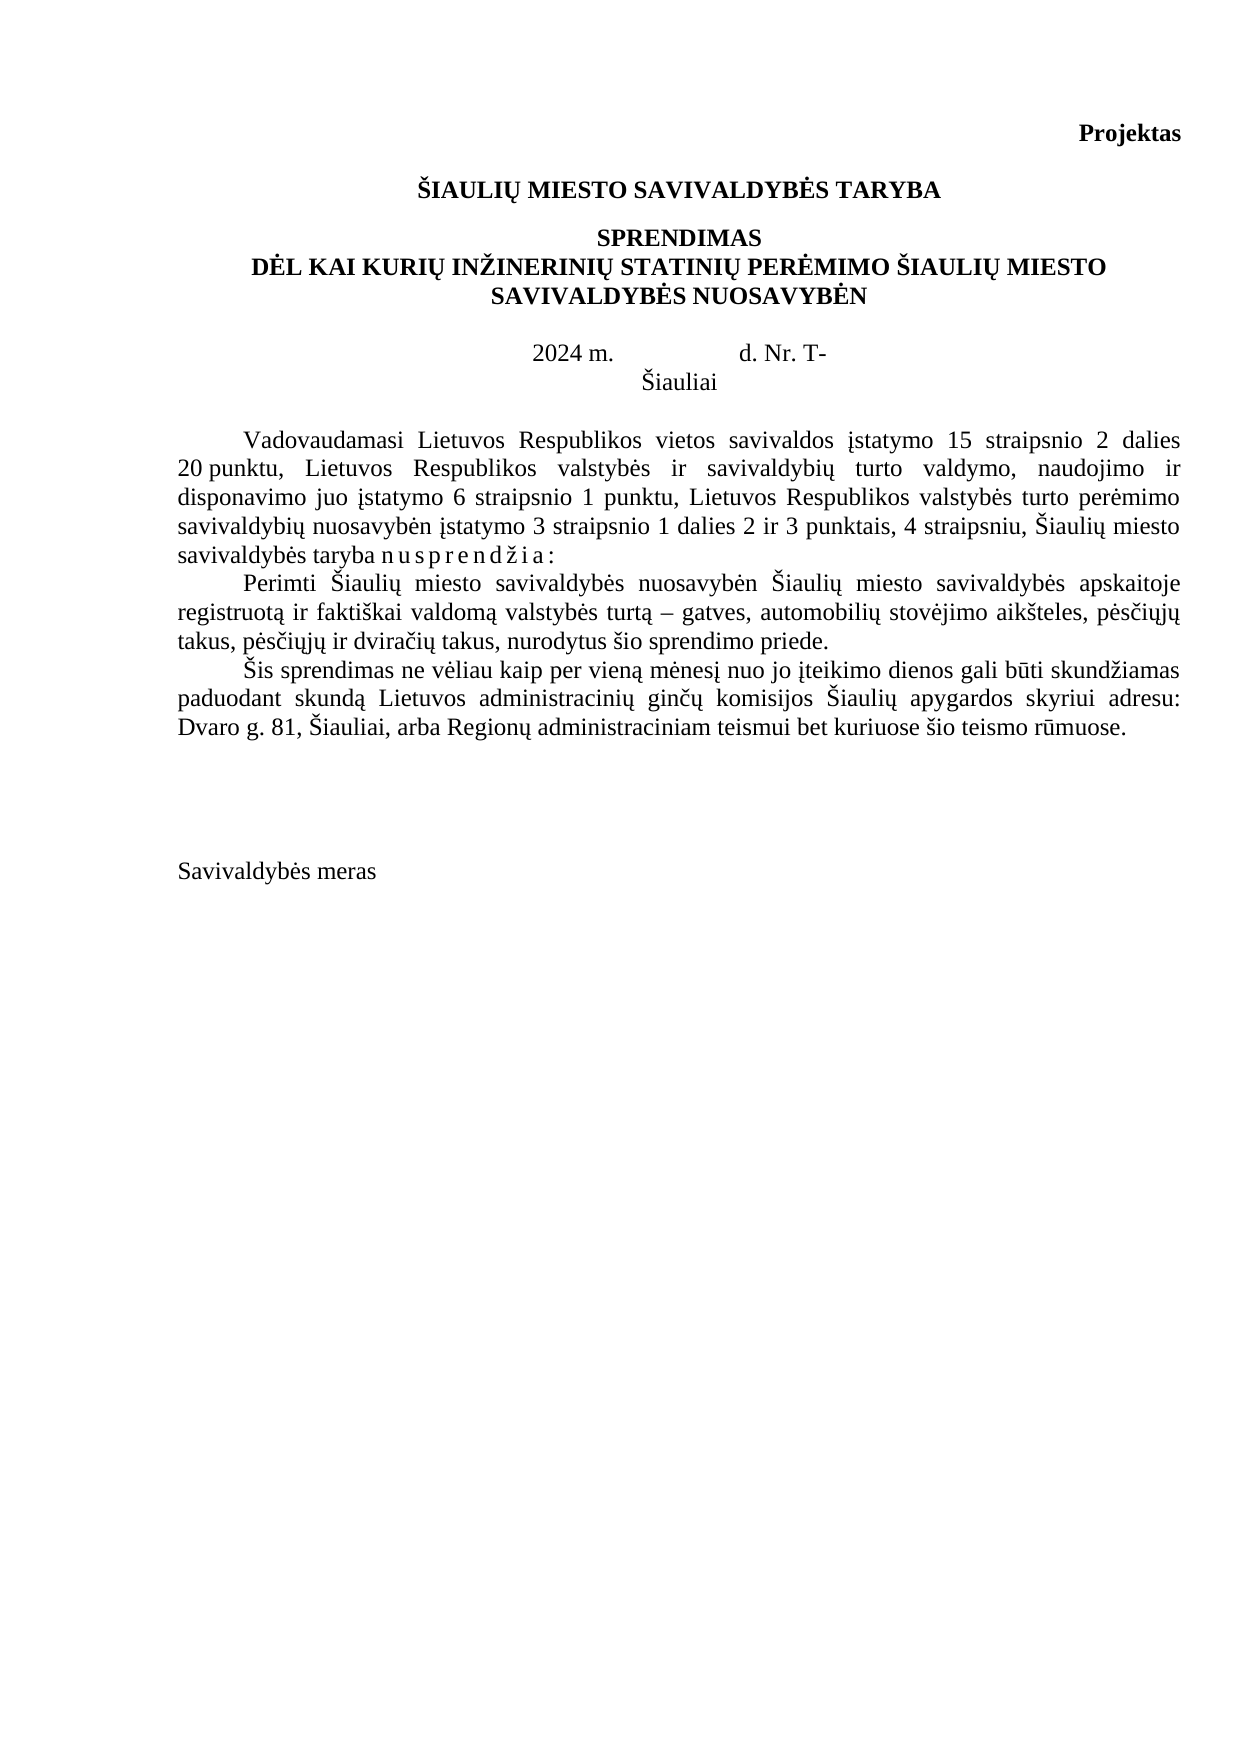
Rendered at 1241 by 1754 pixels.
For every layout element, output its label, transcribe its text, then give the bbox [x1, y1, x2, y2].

text Šiauliai [177, 367, 1181, 396]
text Vadovaudamasi Lietuvos Respublikos vietos savivaldos įstatymo 15 straipsnio 2 dalies 20 punktu, Lietuvos Respublikos valstybės ir savivaldybių turto valdymo, naudojimo ir disponavimo juo įstatymo 6 straipsnio 1 punktu, Lietuvos Respublikos valstybės turto perėmimo savivaldybių nuosavybėn įstatymo 3 straipsnio 1 dalies 2 ir 3 punktais, 4 straipsniu, Šiaulių miesto savivaldybės taryba nusprendžia: [177, 425, 1181, 568]
text ŠIAULIŲ MIESTO SAVIVALDYBĖS TARYBA [177, 176, 1181, 204]
text Projektas [177, 118, 1181, 147]
text Savivaldybės meras [177, 856, 1181, 885]
text 2024 m. d. Nr. T- [177, 338, 1181, 367]
text DĖL KAI KURIŲ INŽINERINIŲ STATINIŲ PERĖMIMO ŠIAULIŲ MIESTO SAVIVALDYBĖS NUOSAVYBĖN [177, 252, 1181, 310]
text Šis sprendimas ne vėliau kaip per vieną mėnesį nuo jo įteikimo dienos gali būti skundžiamas paduodant skundą Lietuvos administracinių ginčų komisijos Šiaulių apygardos skyriui adresu: Dvaro g. 81, Šiauliai, arba Regionų administraciniam teismui bet kuriuose šio teismo rūmuose. [177, 655, 1181, 741]
text SPRENDIMAS [177, 223, 1181, 252]
text Perimti Šiaulių miesto savivaldybės nuosavybėn Šiaulių miesto savivaldybės apskaitoje registruotą ir faktiškai valdomą valstybės turtą – gatves, automobilių stovėjimo aikšteles, pėsčiųjų takus, pėsčiųjų ir dviračių takus, nurodytus šio sprendimo priede. [177, 568, 1181, 655]
